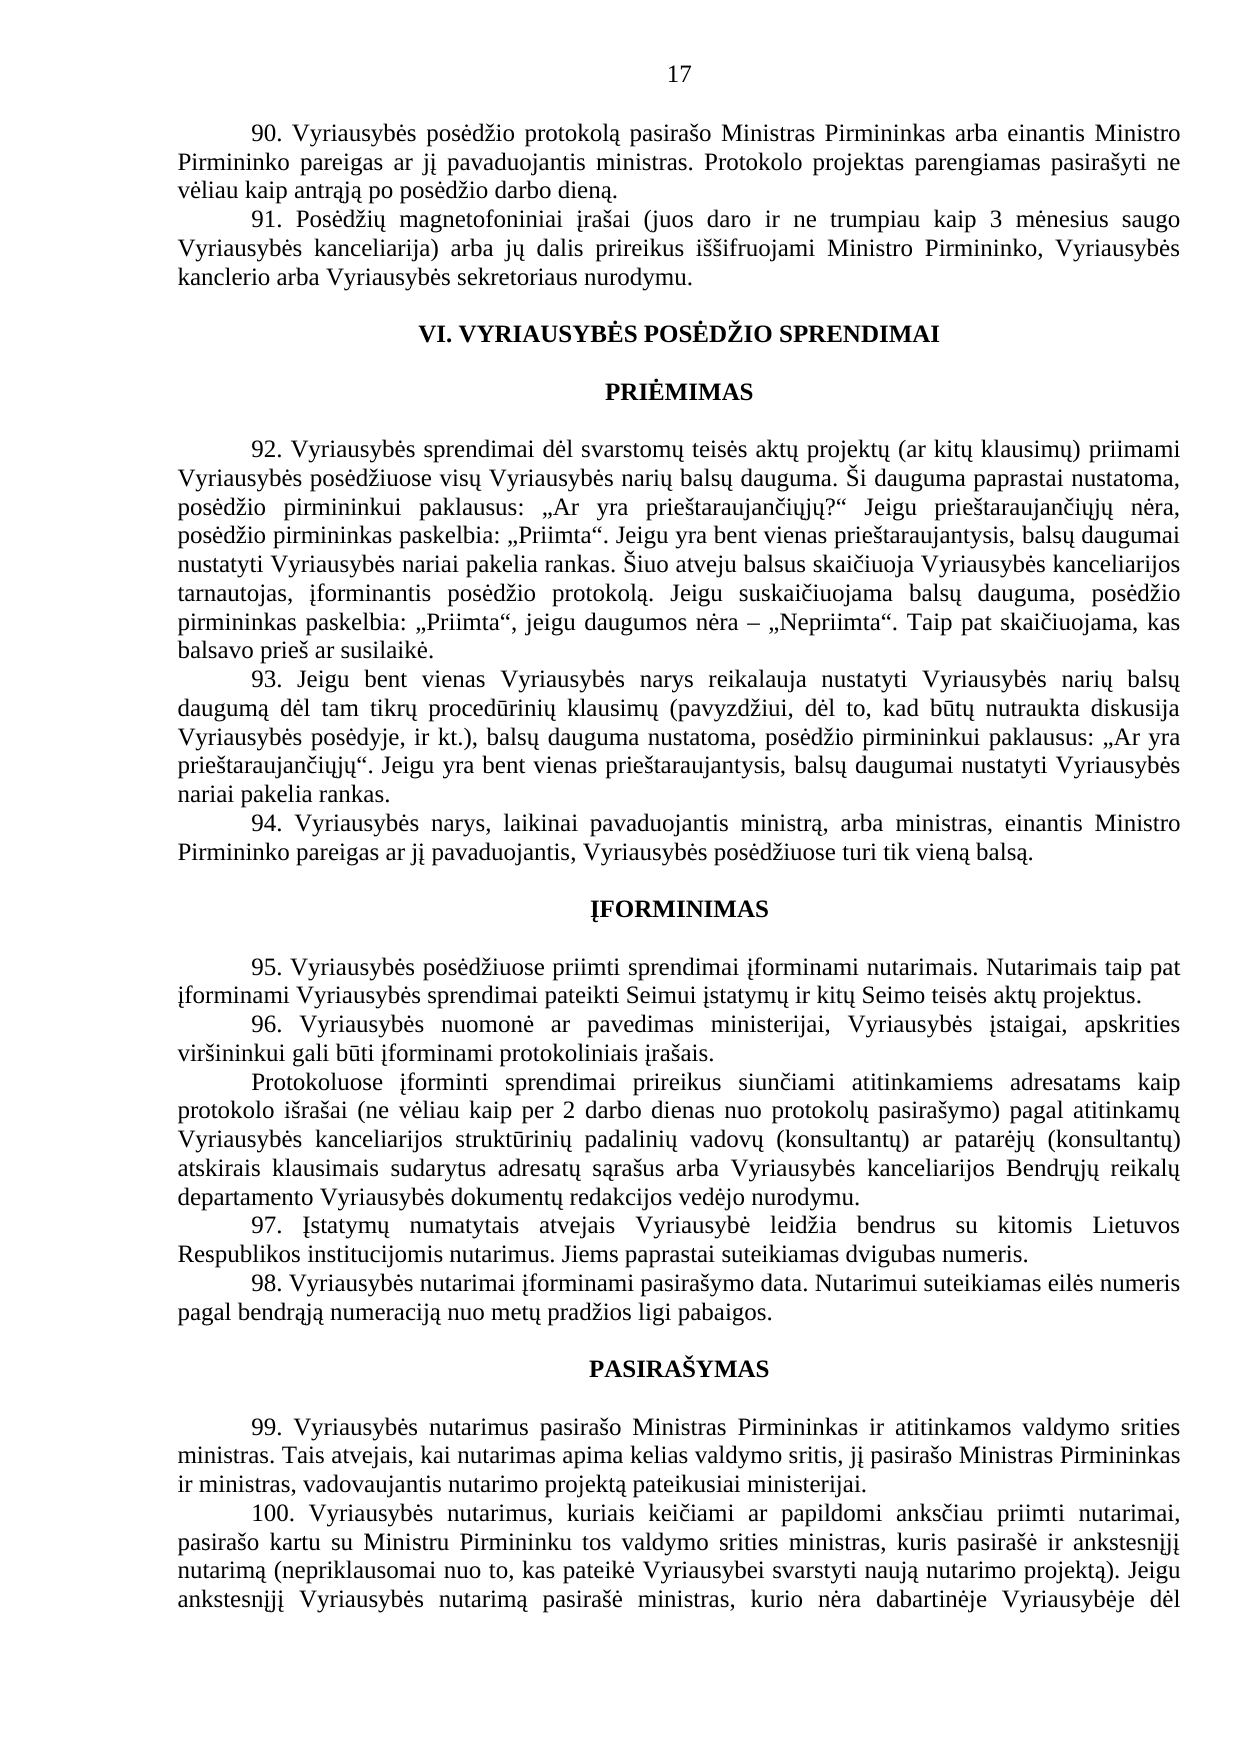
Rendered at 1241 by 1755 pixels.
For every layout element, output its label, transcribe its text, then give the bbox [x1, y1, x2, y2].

text 94. Vyriausybės narys, laikinai pavaduojantis ministrą, arba ministras, einantis Ministro Pirmininko pareigas ar jį pavaduojantis, Vyriausybės posėdžiuose turi tik vieną balsą. [177, 808, 1181, 866]
text 92. Vyriausybės sprendimai dėl svarstomų teisės aktų projektų (ar kitų klausimų) priimami Vyriausybės posėdžiuose visų Vyriausybės narių balsų dauguma. Ši dauguma paprastai nustatoma, posėdžio pirmininkui paklausus: „Ar yra prieštaraujančiųjų?“ Jeigu prieštaraujančiųjų nėra, posėdžio pirmininkas paskelbia: „Priimta“. Jeigu yra bent vienas prieštaraujantysis, balsų daugumai nustatyti Vyriausybės nariai pakelia rankas. Šiuo atveju balsus skaičiuoja Vyriausybės kanceliarijos tarnautojas, įforminantis posėdžio protokolą. Jeigu suskaičiuojama balsų dauguma, posėdžio pirmininkas paskelbia: „Priimta“, jeigu daugumos nėra – „Nepriimta“. Taip pat skaičiuojama, kas balsavo prieš ar susilaikė. [177, 434, 1181, 664]
text 100. Vyriausybės nutarimus, kuriais keičiami ar papildomi anksčiau priimti nutarimai, pasirašo kartu su Ministru Pirmininku tos valdymo srities ministras, kuris pasirašė ir ankstesnįjį nutarimą (nepriklausomai nuo to, kas pateikė Vyriausybei svarstyti naują nutarimo projektą). Jeigu ankstesnįjį Vyriausybės nutarimą pasirašė ministras, kurio nėra dabartinėje Vyriausybėje dėl [177, 1498, 1181, 1613]
text ĮFORMINIMAS [177, 894, 1181, 923]
text Protokoluose įforminti sprendimai prireikus siunčiami atitinkamiems adresatams kaip protokolo išrašai (ne vėliau kaip per 2 darbo dienas nuo protokolų pasirašymo) pagal atitinkamų Vyriausybės kanceliarijos struktūrinių padalinių vadovų (konsultantų) ar patarėjų (konsultantų) atskirais klausimais sudarytus adresatų sąrašus arba Vyriausybės kanceliarijos Bendrųjų reikalų departamento Vyriausybės dokumentų redakcijos vedėjo nurodymu. [177, 1067, 1181, 1211]
text 90. Vyriausybės posėdžio protokolą pasirašo Ministras Pirmininkas arba einantis Ministro Pirmininko pareigas ar jį pavaduojantis ministras. Protokolo projektas parengiamas pasirašyti ne vėliau kaip antrąją po posėdžio darbo dieną. [177, 118, 1181, 204]
text 99. Vyriausybės nutarimus pasirašo Ministras Pirmininkas ir atitinkamos valdymo srities ministras. Tais atvejais, kai nutarimas apima kelias valdymo sritis, jį pasirašo Ministras Pirmininkas ir ministras, vadovaujantis nutarimo projektą pateikusiai ministerijai. [177, 1412, 1181, 1498]
text 96. Vyriausybės nuomonė ar pavedimas ministerijai, Vyriausybės įstaigai, apskrities viršininkui gali būti įforminami protokoliniais įrašais. [177, 1009, 1181, 1067]
text 97. Įstatymų numatytais atvejais Vyriausybė leidžia bendrus su kitomis Lietuvos Respublikos institucijomis nutarimus. Jiems paprastai suteikiamas dvigubas numeris. [177, 1211, 1181, 1268]
text 93. Jeigu bent vienas Vyriausybės narys reikalauja nustatyti Vyriausybės narių balsų daugumą dėl tam tikrų procedūrinių klausimų (pavyzdžiui, dėl to, kad būtų nutraukta diskusija Vyriausybės posėdyje, ir kt.), balsų dauguma nustatoma, posėdžio pirmininkui paklausus: „Ar yra prieštaraujančiųjų“. Jeigu yra bent vienas prieštaraujantysis, balsų daugumai nustatyti Vyriausybės nariai pakelia rankas. [177, 664, 1181, 808]
text 91. Posėdžių magnetofoniniai įrašai (juos daro ir ne trumpiau kaip 3 mėnesius saugo Vyriausybės kanceliarija) arba jų dalis prireikus iššifruojami Ministro Pirmininko, Vyriausybės kanclerio arba Vyriausybės sekretoriaus nurodymu. [177, 204, 1181, 291]
text PASIRAŠYMAS [177, 1354, 1181, 1383]
text PRIĖMIMAS [177, 377, 1181, 406]
text 95. Vyriausybės posėdžiuose priimti sprendimai įforminami nutarimais. Nutarimais taip pat įforminami Vyriausybės sprendimai pateikti Seimui įstatymų ir kitų Seimo teisės aktų projektus. [177, 952, 1181, 1009]
text VI. Vyriausybės posėdžio sprendimai [177, 319, 1181, 348]
text 98. Vyriausybės nutarimai įforminami pasirašymo data. Nutarimui suteikiamas eilės numeris pagal bendrąją numeraciją nuo metų pradžios ligi pabaigos. [177, 1268, 1181, 1326]
